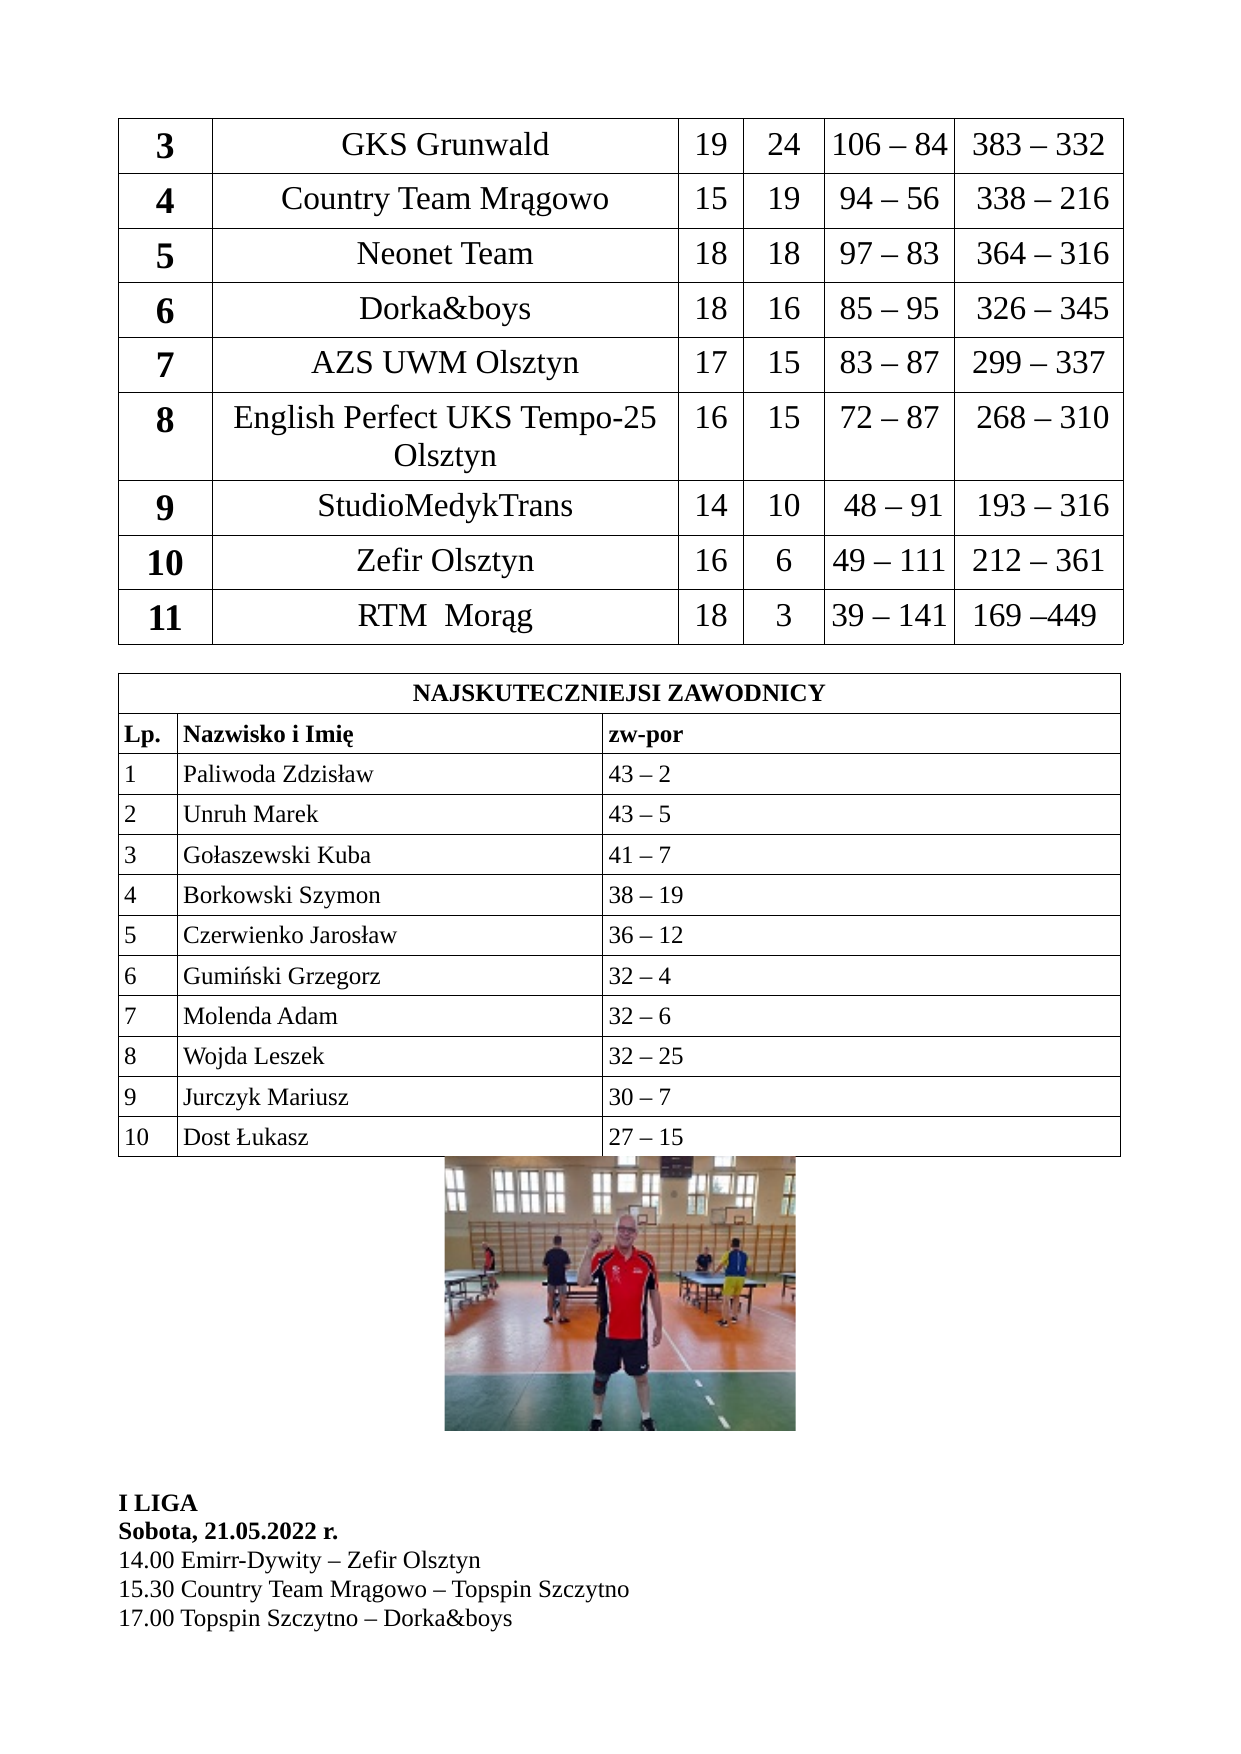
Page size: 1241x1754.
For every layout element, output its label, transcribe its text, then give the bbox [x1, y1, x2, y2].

table_cell 36 – 12 [603, 916, 1120, 955]
table_cell 48 – 91 [825, 481, 954, 534]
table_cell 10 [119, 1117, 177, 1156]
table_cell Molenda Adam [178, 996, 602, 1036]
table_cell 27 – 15 [603, 1117, 1120, 1156]
table_cell Czerwienko Jarosław [178, 916, 602, 955]
table_cell 6 [119, 283, 212, 337]
table_cell RTM Morąg [213, 590, 678, 644]
table_cell 38 – 19 [603, 875, 1120, 914]
table_cell 338 – 216 [955, 174, 1123, 227]
table_cell 83 – 87 [825, 338, 954, 392]
table_cell 30 – 7 [603, 1077, 1120, 1116]
table_cell zw-por [603, 714, 1120, 753]
table_cell 8 [119, 393, 212, 480]
table_cell Borkowski Szymon [178, 875, 602, 914]
table_cell Jurczyk Mariusz [178, 1077, 602, 1116]
table_cell 15 [744, 393, 824, 480]
table_cell 32 – 6 [603, 996, 1120, 1036]
table_cell 3 [744, 590, 824, 644]
table_cell 16 [744, 283, 824, 337]
table_cell 18 [744, 229, 824, 282]
text 14.00 Emirr-Dywity – Zefir Olsztyn [118, 1545, 1122, 1574]
table_cell 49 – 111 [825, 536, 954, 589]
table_cell 383 – 332 [955, 119, 1123, 173]
table_cell 18 [679, 283, 743, 337]
table_cell 3 [119, 835, 177, 874]
table_cell 19 [679, 119, 743, 173]
table_cell 32 – 4 [603, 956, 1120, 995]
table_cell 72 – 87 [825, 393, 954, 480]
table_cell 15 [744, 338, 824, 392]
text 17.00 Topspin Szczytno – Dorka&boys [118, 1603, 1122, 1631]
table_cell AZS UWM Olsztyn [213, 338, 678, 392]
table_cell 7 [119, 338, 212, 392]
table_cell Lp. [119, 714, 177, 753]
table_cell 9 [119, 481, 212, 534]
table_cell 16 [679, 536, 743, 589]
table_cell 39 – 141 [825, 590, 954, 644]
table_cell 10 [119, 536, 212, 589]
table_cell 7 [119, 996, 177, 1036]
table_cell Country Team Mrągowo [213, 174, 678, 227]
table_cell 9 [119, 1077, 177, 1116]
table_cell 18 [679, 229, 743, 282]
table_cell 326 – 345 [955, 283, 1123, 337]
table_cell StudioMedykTrans [213, 481, 678, 534]
table_cell 17 [679, 338, 743, 392]
table_cell Nazwisko i Imię [178, 714, 602, 753]
table_cell 19 [744, 174, 824, 227]
table_cell 32 – 25 [603, 1037, 1120, 1076]
table_cell 18 [679, 590, 743, 644]
table_cell 94 – 56 [825, 174, 954, 227]
table_cell Paliwoda Zdzisław [178, 754, 602, 794]
table_cell 85 – 95 [825, 283, 954, 337]
table_cell Gołaszewski Kuba [178, 835, 602, 874]
table_cell 6 [119, 956, 177, 995]
table_cell 2 [119, 795, 177, 834]
text Sobota, 21.05.2022 r. [118, 1516, 1122, 1545]
table_cell 8 [119, 1037, 177, 1076]
table_cell 3 [119, 119, 212, 173]
table_cell 43 – 2 [603, 754, 1120, 794]
table_cell 268 – 310 [955, 393, 1123, 480]
text 15.30 Country Team Mrągowo – Topspin Szczytno [118, 1574, 1122, 1603]
table_cell 1 [119, 754, 177, 794]
table_cell GKS Grunwald [213, 119, 678, 173]
table_header NAJSKUTECZNIEJSI ZAWODNICY [119, 674, 1120, 713]
table_cell 11 [119, 590, 212, 644]
table_cell Gumiński Grzegorz [178, 956, 602, 995]
table_cell Zefir Olsztyn [213, 536, 678, 589]
table_cell 6 [744, 536, 824, 589]
table_cell 97 – 83 [825, 229, 954, 282]
table_cell Neonet Team [213, 229, 678, 282]
table_cell 4 [119, 174, 212, 227]
table_cell 299 – 337 [955, 338, 1123, 392]
table_cell 212 – 361 [955, 536, 1123, 589]
table_cell English Perfect UKS Tempo-25 Olsztyn [213, 393, 678, 480]
table_cell 169 –449 [955, 590, 1123, 644]
table_cell Dorka&boys [213, 283, 678, 337]
text I LIGA [118, 1488, 1122, 1516]
table_cell 193 – 316 [955, 481, 1123, 534]
table_cell 15 [679, 174, 743, 227]
table_cell 43 – 5 [603, 795, 1120, 834]
table_cell 41 – 7 [603, 835, 1120, 874]
table_cell 106 – 84 [825, 119, 954, 173]
table_cell 4 [119, 875, 177, 914]
table_cell 16 [679, 393, 743, 480]
table_cell 364 – 316 [955, 229, 1123, 282]
table_cell Wojda Leszek [178, 1037, 602, 1076]
table_cell 14 [679, 481, 743, 534]
table_cell 5 [119, 229, 212, 282]
table_cell Dost Łukasz [178, 1117, 602, 1156]
table_cell 10 [744, 481, 824, 534]
table_cell Unruh Marek [178, 795, 602, 834]
table_cell 24 [744, 119, 824, 173]
picture [444, 1156, 796, 1431]
table_cell 5 [119, 916, 177, 955]
